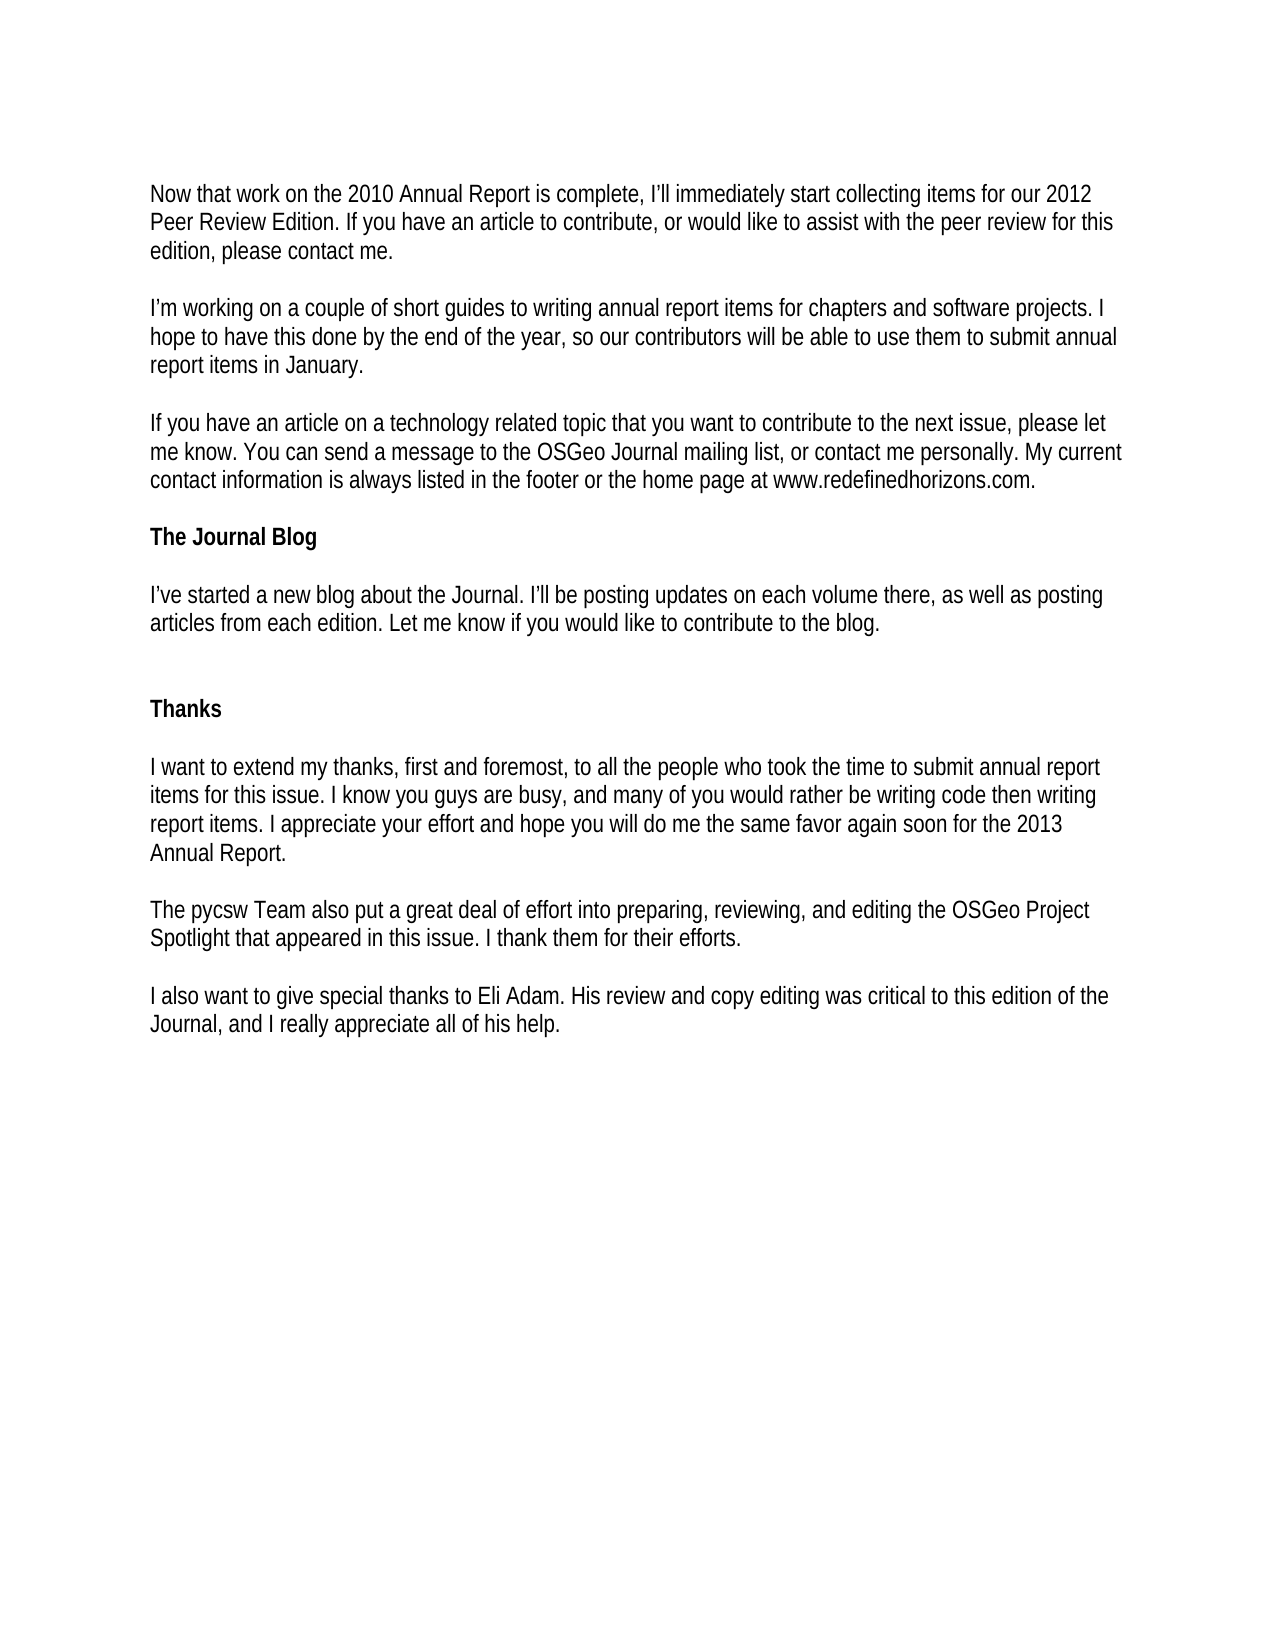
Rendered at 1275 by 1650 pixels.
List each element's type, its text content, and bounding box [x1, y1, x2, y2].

text I want to extend my thanks, first and foremost, to all the people who took the time to submit annual report items for this issue. I know you guys are busy, and many of you would rather be writing code then writing report items. I appreciate your effort and hope you will do me the same favor again soon for the 2013 Annual Report. [150, 752, 1125, 866]
text The Journal Blog [150, 522, 1125, 551]
text If you have an article on a technology related topic that you want to contribute to the next issue, please let me know. You can send a message to the OSGeo Journal mailing list, or contact me personally. My current contact information is always listed in the footer or the home page at www.redefinedhorizons.com. [150, 408, 1125, 494]
text I’ve started a new blog about the Journal. I’ll be posting updates on each volume there, as well as posting articles from each edition. Let me know if you would like to contribute to the blog. [150, 580, 1125, 637]
text I’m working on a couple of short guides to writing annual report items for chapters and software projects. I hope to have this done by the end of the year, so our contributors will be able to use them to submit annual report items in January. [150, 293, 1125, 379]
text Now that work on the 2010 Annual Report is complete, I’ll immediately start collecting items for our 2012 Peer Review Edition. If you have an article to contribute, or would like to assist with the peer review for this edition, please contact me. [150, 179, 1125, 264]
text Thanks [150, 694, 1125, 723]
text I also want to give special thanks to Eli Adam. His review and copy editing was critical to this edition of the Journal, and I really appreciate all of his help. [150, 981, 1125, 1038]
text The pycsw Team also put a great deal of effort into preparing, reviewing, and editing the OSGeo Project Spotlight that appeared in this issue. I thank them for their efforts. [150, 895, 1125, 952]
